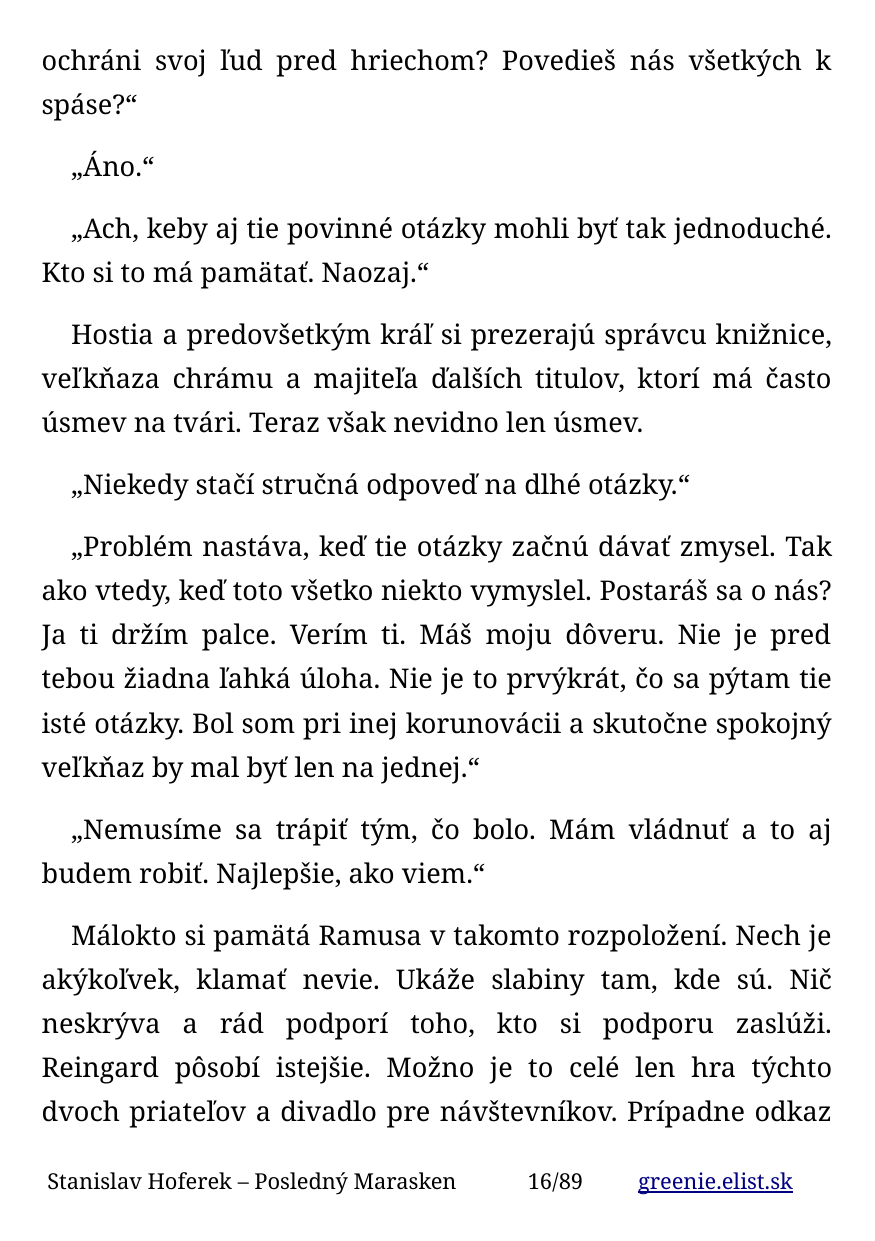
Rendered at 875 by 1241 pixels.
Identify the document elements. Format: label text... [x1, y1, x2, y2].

text „Nemusíme sa trápiť tým, čo bolo. Mám vládnuť a to aj budem robiť. Najlepšie, ako viem.“ [41, 810, 833, 891]
text „Ach, keby aj tie povinné otázky mohli byť tak jednoduché. Kto si to má pamätať. Naozaj.“ [41, 209, 833, 290]
text „Áno.“ [41, 147, 833, 184]
text „Niekedy stačí stručná odpoveď na dlhé otázky.“ [41, 466, 833, 502]
text ochráni svoj ľud pred hriechom? Povedieš nás všetkých k spáse?“ [41, 41, 833, 122]
text Málokto si pamätá Ramusa v takomto rozpoložení. Nech je akýkoľvek, klamať nevie. Ukáže slabiny tam, kde sú. Nič neskrýva a rád podporí toho, kto si podporu zaslúži. Reingard pôsobí istejšie. Možno je to celé len hra týchto dvoch priateľov a divadlo pre návštevníkov. Prípadne odkaz [41, 916, 833, 1130]
text Hostia a predovšetkým kráľ si prezerajú správcu knižnice, veľkňaza chrámu a majiteľa ďalších titulov, ktorí má často úsmev na tvári. Teraz však nevidno len úsmev. [41, 315, 833, 441]
text „Problém nastáva, keď tie otázky začnú dávať zmysel. Tak ako vtedy, keď toto všetko niekto vymyslel. Postaráš sa o nás? Ja ti držím palce. Verím ti. Máš moju dôveru. Nie je pred tebou žiadna ľahká úloha. Nie je to prvýkrát, čo sa pýtam tie isté otázky. Bol som pri inej korunovácii a skutočne spokojný veľkňaz by mal byť len na jednej.“ [41, 527, 833, 785]
